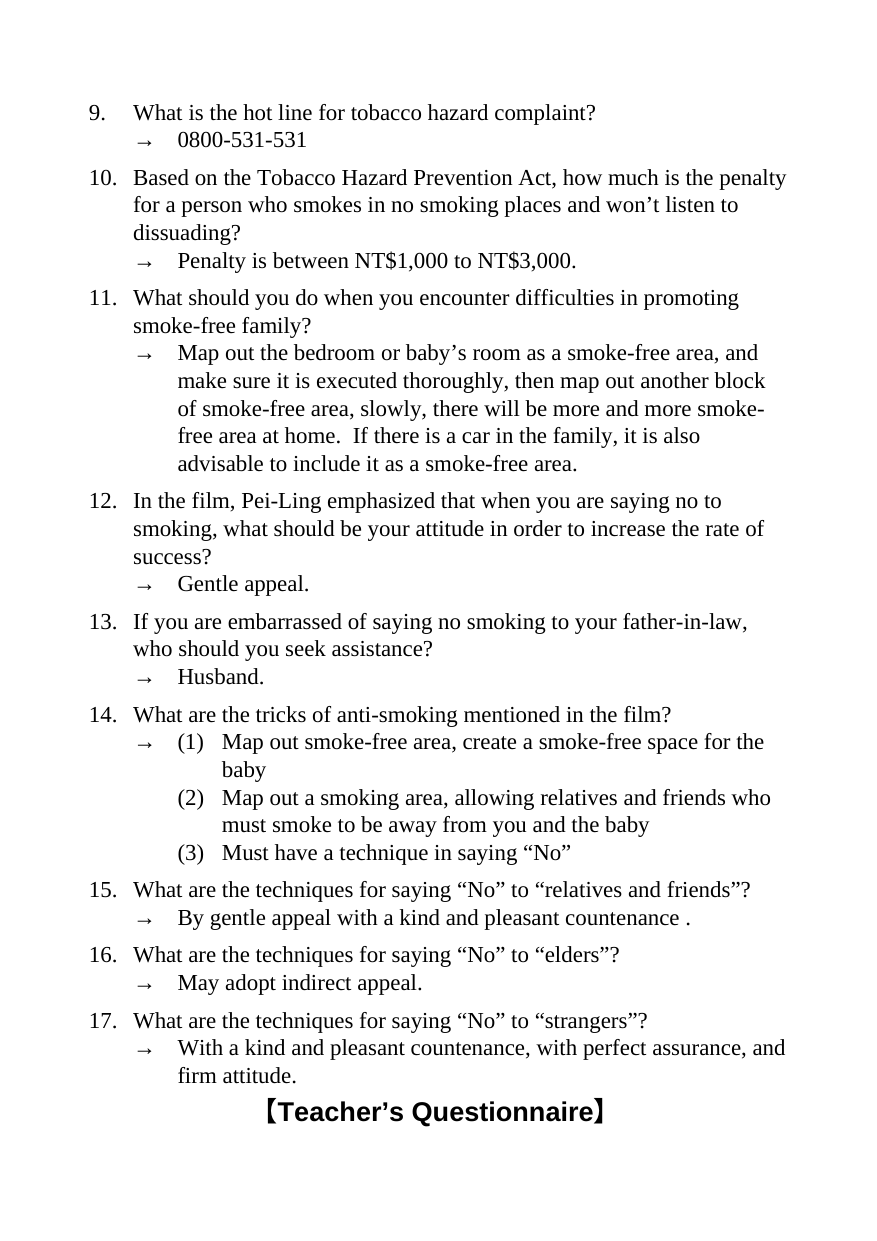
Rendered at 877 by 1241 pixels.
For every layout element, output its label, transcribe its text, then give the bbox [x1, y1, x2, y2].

text → Map out the bedroom or baby’s room as a smoke-free area, and make sure it is executed thoroughly, then map out another block of smoke-free area, slowly, there will be more and more smoke-free area at home. If there is a car in the family, it is also advisable to include it as a smoke-free area. [133, 339, 788, 476]
text 10. Based on the Tobacco Hazard Prevention Act, how much is the penalty for a person who smokes in no smoking places and won’t listen to dissuading? [89, 164, 788, 245]
text 13. If you are embarrassed of saying no smoking to your father-in-law, who should you seek assistance? [89, 608, 788, 662]
text → With a kind and pleasant countenance, with perfect assurance, and firm attitude. [133, 1034, 788, 1088]
text → Gentle appeal. [133, 570, 788, 597]
text 16. What are the techniques for saying “No” to “elders”? [89, 942, 788, 968]
text 9. What is the hot line for tobacco hazard complaint? [89, 99, 788, 125]
text → By gentle appeal with a kind and pleasant countenance . [133, 904, 788, 930]
text → (1) Map out smoke-free area, create a smoke-free space for the baby [133, 728, 788, 782]
text → 0800-531-531 [133, 126, 788, 153]
text (2) Map out a smoking area, allowing relatives and friends who must smoke to be away from you and the baby [177, 783, 788, 837]
text 17. What are the techniques for saying “No” to “strangers”? [89, 1007, 788, 1033]
text 14. What are the tricks of anti-smoking mentioned in the film? [89, 701, 788, 727]
text 15. What are the techniques for saying “No” to “relatives and friends”? [89, 876, 788, 903]
text 12. In the film, Pei-Ling emphasized that when you are saying no to smoking, what should be your attitude in order to increase the rate of success? [89, 487, 788, 569]
text → Husband. [133, 663, 788, 689]
text 11. What should you do when you encounter difficulties in promoting smoke-free family? [89, 284, 788, 338]
text (3) Must have a technique in saying “No” [177, 839, 788, 865]
text → May adopt indirect appeal. [133, 969, 788, 996]
text → Penalty is between NT$1,000 to NT$3,000. [133, 247, 788, 273]
subtitle 【Teacher’s Questionnaire】 [89, 1089, 788, 1129]
